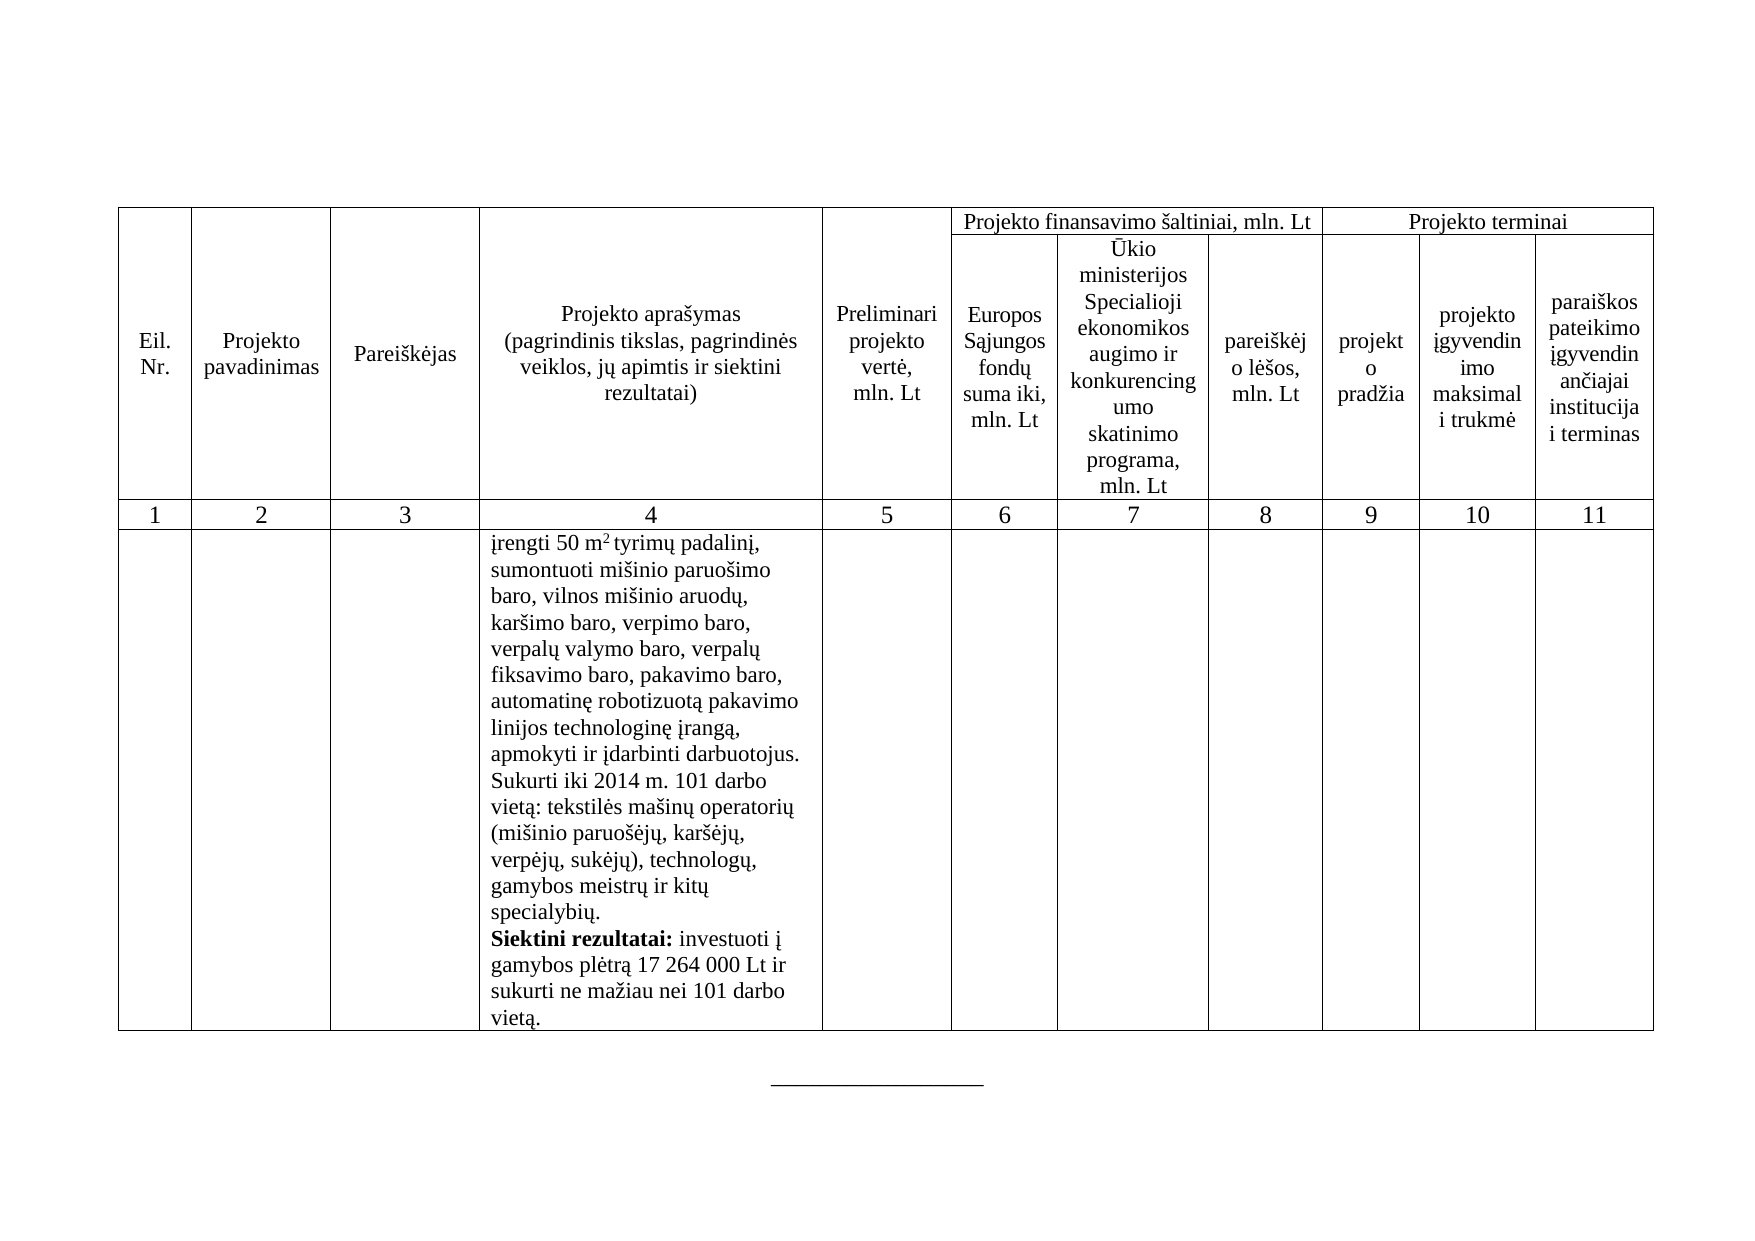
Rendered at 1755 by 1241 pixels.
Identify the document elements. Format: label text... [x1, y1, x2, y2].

table_cell 8 [1209, 500, 1322, 528]
table_cell [952, 530, 1057, 1030]
table_cell [119, 530, 191, 1030]
table_header Projekto pavadinimas [192, 208, 330, 499]
table_cell [1420, 530, 1535, 1030]
table_cell 11 [1536, 500, 1653, 528]
table_cell Europos Sąjungos fondų suma iki, mln. Lt [952, 235, 1057, 499]
table_cell - [1058, 530, 1208, 1030]
table_header Eil. Nr. [119, 208, 191, 499]
table_cell 3 [331, 500, 479, 528]
text _________________ [118, 1060, 1636, 1089]
table_cell [192, 530, 330, 1030]
table_header Projekto finansavimo šaltiniai, mln. Lt [952, 208, 1322, 234]
table_header Pareiškėjas [331, 208, 479, 499]
table_cell 1 [119, 500, 191, 528]
table_cell paraiškos pateikimo įgyvendinančiajai institucijai terminas [1536, 235, 1653, 499]
table_cell projekto įgyvendinimo maksimali trukmė [1420, 235, 1535, 499]
table_cell 10 [1420, 500, 1535, 528]
table_cell [1536, 530, 1653, 1030]
table_cell projekto pradžia [1323, 235, 1419, 499]
table_header Projekto terminai [1323, 208, 1653, 234]
table_cell 4 [480, 500, 822, 528]
table_cell įrengti 50 m2 tyrimų padalinį, sumontuoti mišinio paruošimo baro, vilnos mišinio aruodų, karšimo baro, verpimo baro, verpalų valymo baro, verpalų fiksavimo baro, pakavimo baro, automatinę robotizuotą pakavimo linijos technologinę įrangą, apmokyti ir įdarbinti darbuotojus. Sukurti iki 2014 m. 101 darbo vietą: tekstilės mašinų operatorių (mišinio paruošėjų, karšėjų, verpėjų, sukėjų), technologų, gamybos meistrų ir kitų specialybių. Siektini rezultatai: investuoti į gamybos plėtrą 17 264 000 Lt ir sukurti ne mažiau nei 101 darbo vietą. [480, 530, 822, 1030]
table_cell [1323, 530, 1419, 1030]
table_header Projekto aprašymas (pagrindinis tikslas, pagrindinės veiklos, jų apimtis ir siektini rezultatai) [480, 208, 822, 499]
table_cell 9 [1323, 500, 1419, 528]
table_header Preliminari projekto vertė, mln. Lt [823, 208, 951, 499]
table_cell 2 [192, 500, 330, 528]
table_cell pareiškėjo lėšos, mln. Lt [1209, 235, 1322, 499]
table_cell 7 [1058, 500, 1208, 528]
table_cell [1209, 530, 1322, 1030]
table_cell [331, 530, 479, 1030]
table_cell [823, 530, 951, 1030]
table_cell Ūkio ministerijos Specialioji ekonomikos augimo ir konkurencingumo skatinimo programa, mln. Lt [1058, 235, 1208, 499]
table_cell 6 [952, 500, 1057, 528]
table_cell 5 [823, 500, 951, 528]
